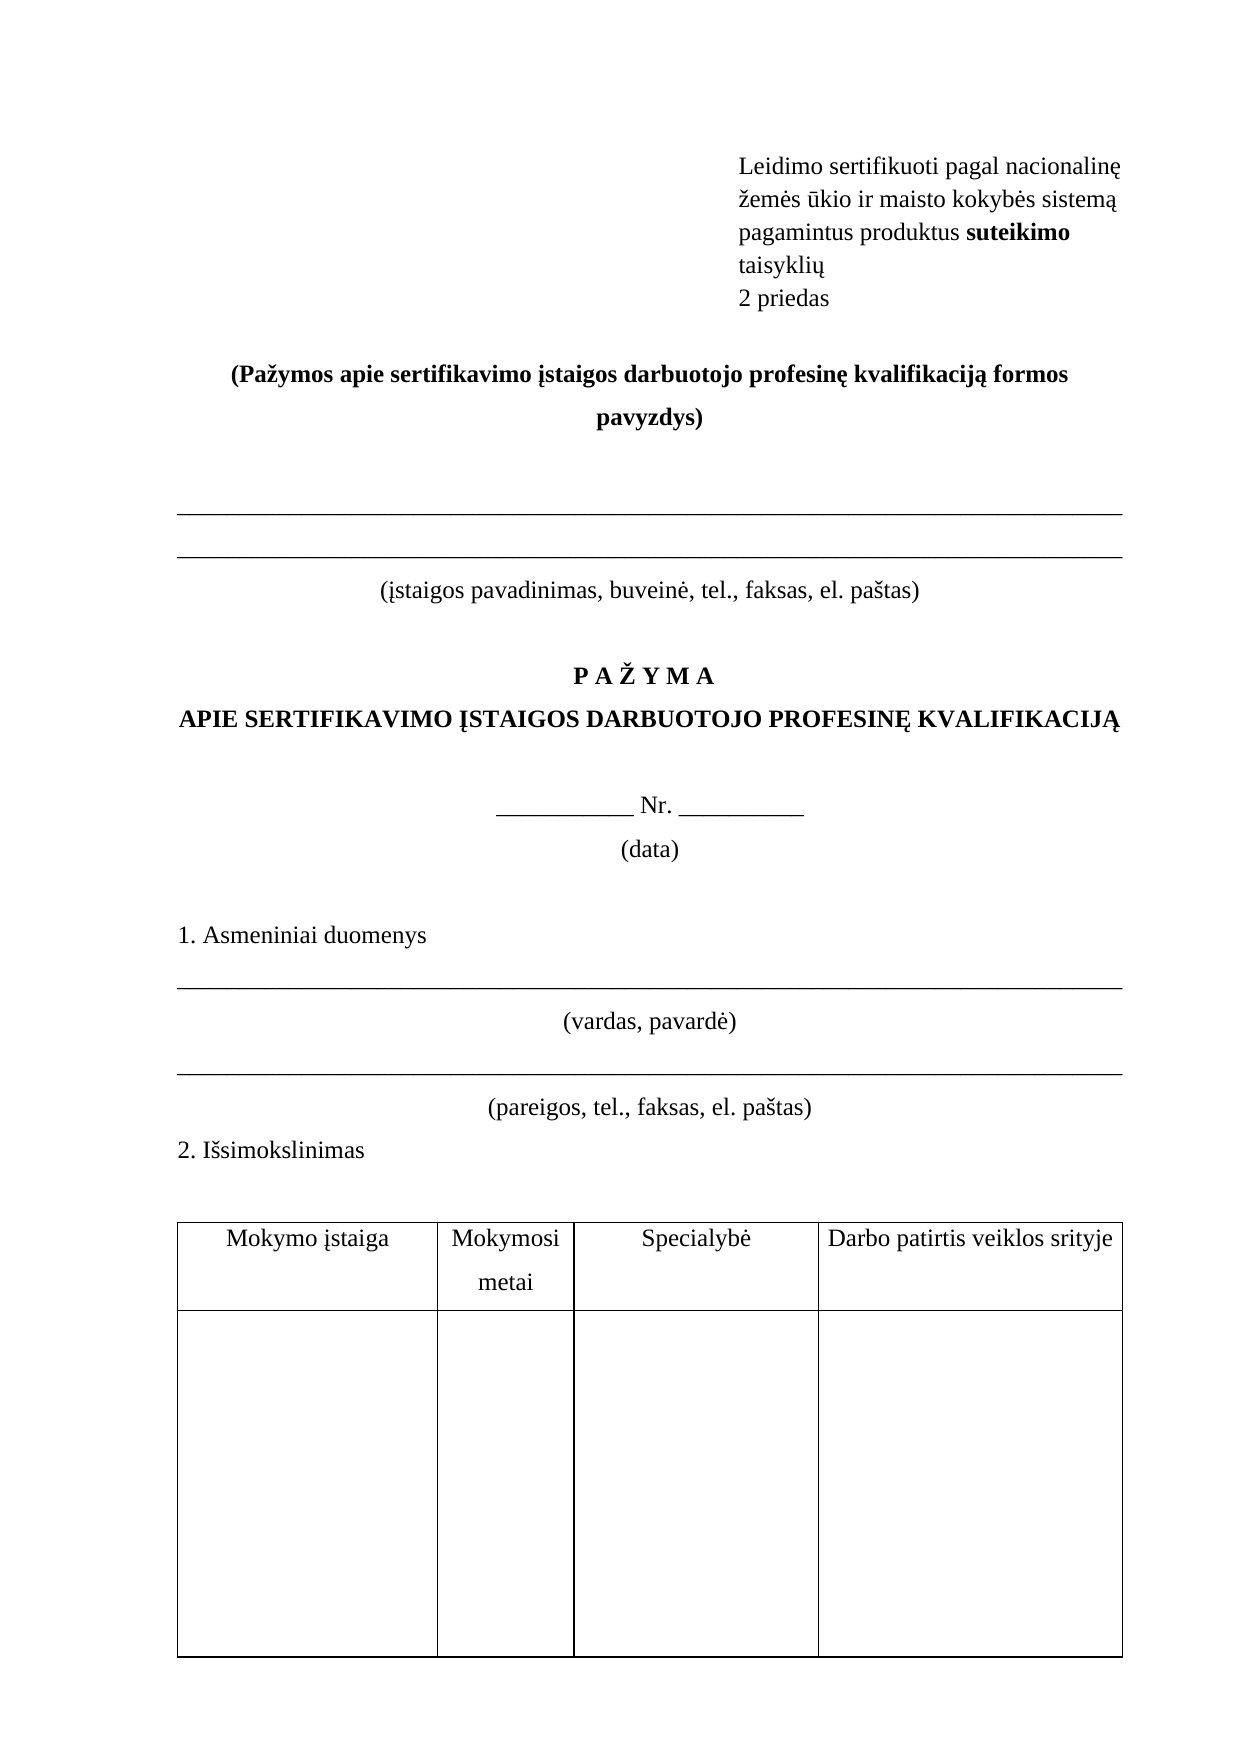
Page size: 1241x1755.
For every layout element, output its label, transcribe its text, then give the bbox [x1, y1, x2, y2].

table_header Mokymo įstaiga [178, 1223, 437, 1309]
text taisyklių [738, 250, 1122, 279]
table_header Mokymosi metai [438, 1223, 573, 1309]
text Leidimo sertifikuoti pagal nacionalinę [738, 151, 1122, 180]
table_cell [438, 1311, 573, 1656]
table_cell [575, 1311, 818, 1656]
text pagamintus produktus suteikimo [738, 217, 1122, 246]
text ___________ Nr. __________ [177, 791, 1122, 819]
text (pareigos, tel., faksas, el. paštas) [177, 1092, 1122, 1121]
table_header Specialybė [575, 1223, 818, 1309]
table_cell [819, 1311, 1122, 1656]
text (įstaigos pavadinimas, buveinė, tel., faksas, el. paštas) [177, 575, 1122, 604]
text PAŽYMA [177, 661, 1122, 690]
table_header Darbo patirtis veiklos srityje [819, 1223, 1122, 1309]
text (Pažymos apie sertifikavimo įstaigos darbuotojo profesinę kvalifikaciją formos pavyzdys) [177, 359, 1122, 431]
text (data) [177, 834, 1122, 862]
text (vardas, pavardė) [177, 1006, 1122, 1035]
text žemės ūkio ir maisto kokybės sistemą [738, 184, 1122, 213]
table_cell [178, 1311, 437, 1656]
text 2 priedas [738, 283, 1122, 312]
text 1. Asmeniniai duomenys [177, 920, 1122, 949]
text APIE SERTIFIKAVIMO ĮSTAIGOS DARBUOTOJO PROFESINĘ KVALIFIKACIJĄ [177, 704, 1122, 733]
text 2. Išsimokslinimas [177, 1136, 1122, 1164]
